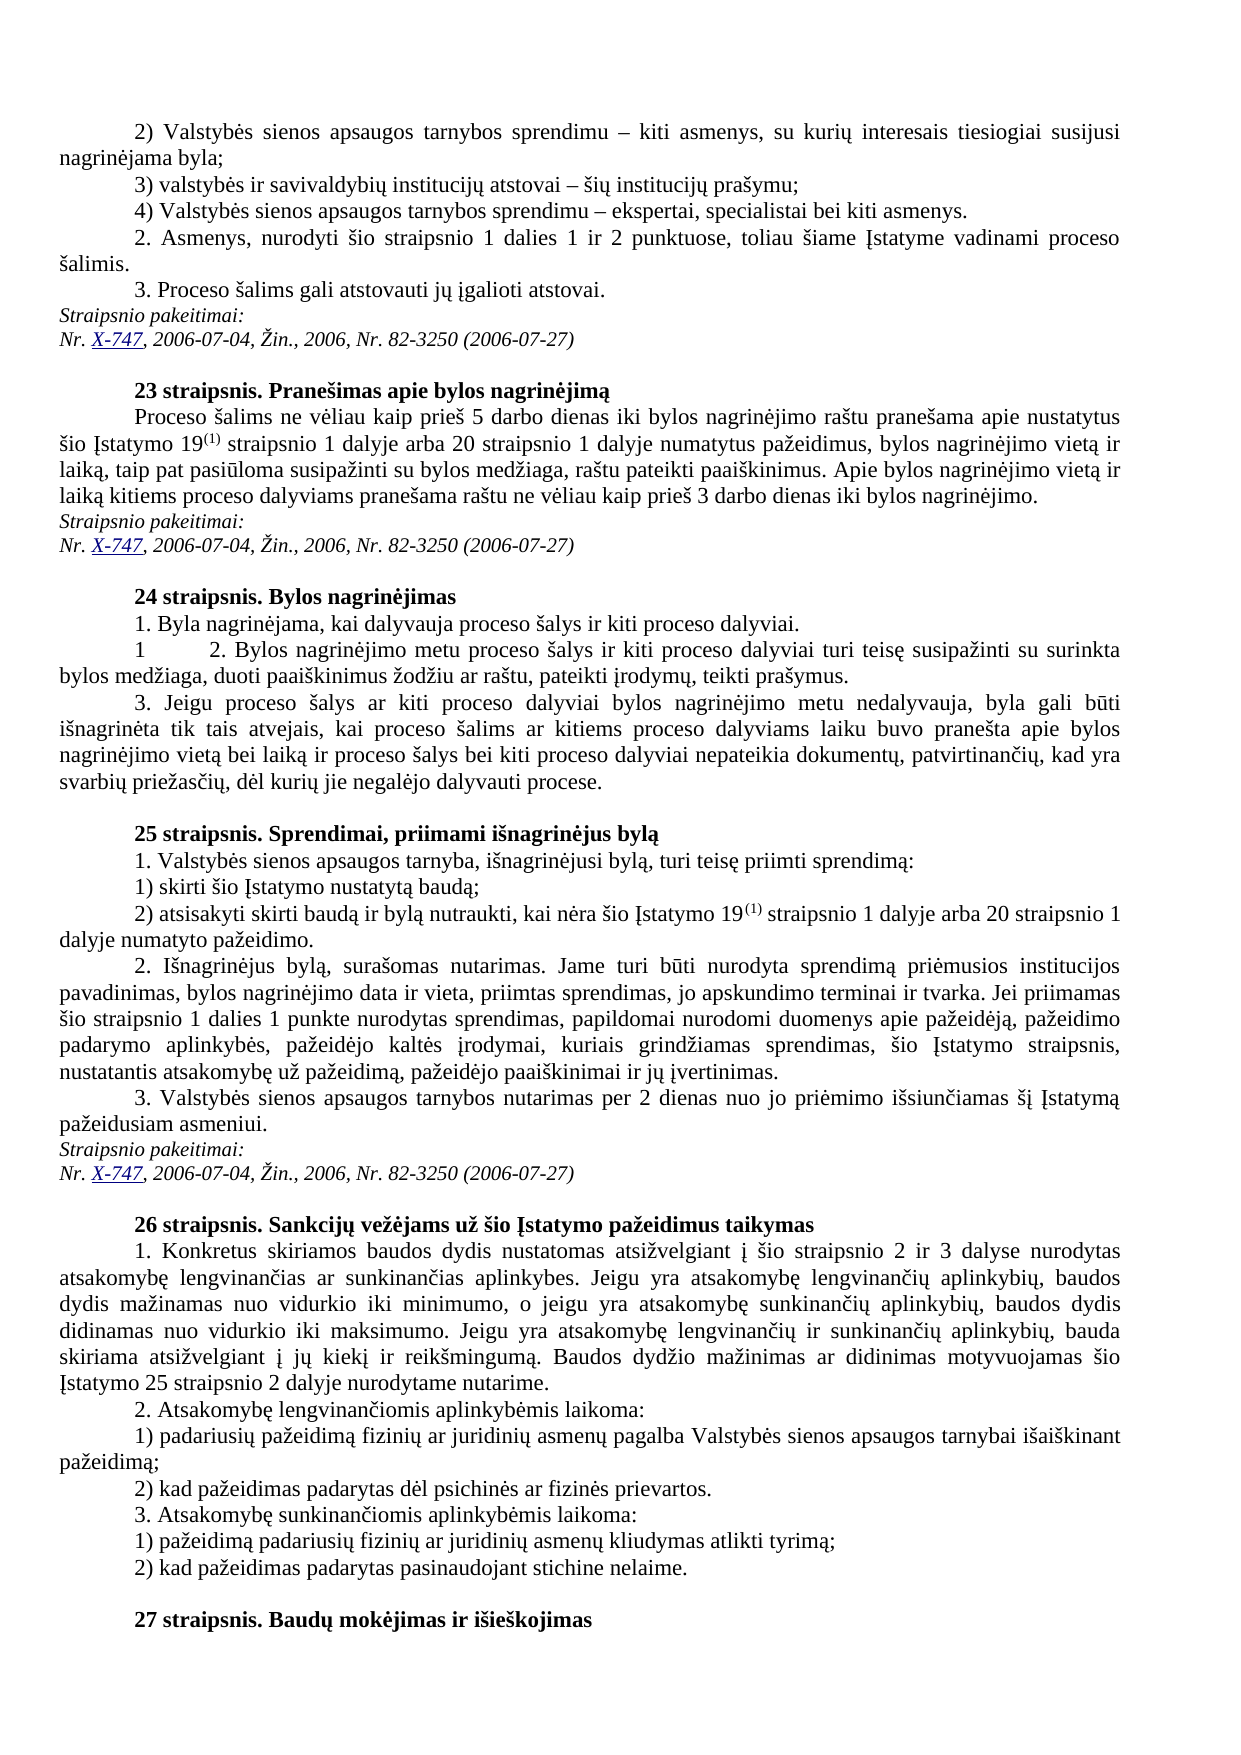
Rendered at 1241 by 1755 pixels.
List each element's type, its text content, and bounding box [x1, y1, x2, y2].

text 1) pažeidimą padariusių fizinių ar juridinių asmenų kliudymas atlikti tyrimą; [59, 1527, 1122, 1554]
text 26 straipsnis. Sankcijų vežėjams už šio Įstatymo pažeidimus taikymas [59, 1211, 1122, 1238]
text Nr. X-747, 2006-07-04, Žin., 2006, Nr. 82-3250 (2006-07-27) [59, 327, 1122, 351]
text Straipsnio pakeitimai: [59, 303, 1122, 327]
text Straipsnio pakeitimai: [59, 509, 1122, 533]
text 2) atsisakyti skirti baudą ir bylą nutraukti, kai nėra šio Įstatymo 19(1) straipsnio 1 dalyje arba 20 straipsnio 1 dalyje numatyto pažeidimo. [59, 899, 1122, 952]
text 4) Valstybės sienos apsaugos tarnybos sprendimu – ekspertai, specialistai bei kiti asmenys. [59, 197, 1122, 223]
text 3) valstybės ir savivaldybių institucijų atstovai – šių institucijų prašymu; [59, 171, 1122, 197]
text 24 straipsnis. Bylos nagrinėjimas [59, 583, 1122, 610]
text 27 straipsnis. Baudų mokėjimas ir išieškojimas [59, 1607, 1122, 1633]
text 1) skirti šio Įstatymo nustatytą baudą; [59, 873, 1122, 899]
text 1. Byla nagrinėjama, kai dalyvauja proceso šalys ir kiti proceso dalyviai. [59, 610, 1122, 636]
text 3. Proceso šalims gali atstovauti jų įgalioti atstovai. [59, 276, 1122, 303]
text 2. Išnagrinėjus bylą, surašomas nutarimas. Jame turi būti nurodyta sprendimą priėmusios institucijos pavadinimas, bylos nagrinėjimo data ir vieta, priimtas sprendimas, jo apskundimo terminai ir tvarka. Jei priimamas šio straipsnio 1 dalies 1 punkte nurodytas sprendimas, papildomai nurodomi duomenys apie pažeidėją, pažeidimo padarymo aplinkybės, pažeidėjo kaltės įrodymai, kuriais grindžiamas sprendimas, šio Įstatymo straipsnis, nustatantis atsakomybę už pažeidimą, pažeidėjo paaiškinimai ir jų įvertinimas. [59, 952, 1122, 1084]
text 1) padariusių pažeidimą fizinių ar juridinių asmenų pagalba Valstybės sienos apsaugos tarnybai išaiškinant pažeidimą; [59, 1422, 1122, 1475]
text 25 straipsnis. Sprendimai, priimami išnagrinėjus bylą [59, 821, 1122, 847]
text 23 straipsnis. Pranešimas apie bylos nagrinėjimą [59, 377, 1122, 403]
text 2. Atsakomybę lengvinančiomis aplinkybėmis laikoma: [59, 1396, 1122, 1422]
text 3. Valstybės sienos apsaugos tarnybos nutarimas per 2 dienas nuo jo priėmimo išsiunčiamas šį Įstatymą pažeidusiam asmeniui. [59, 1084, 1122, 1137]
text Nr. X-747, 2006-07-04, Žin., 2006, Nr. 82-3250 (2006-07-27) [59, 1161, 1122, 1185]
text 1. Konkretus skiriamos baudos dydis nustatomas atsižvelgiant į šio straipsnio 2 ir 3 dalyse nurodytas atsakomybę lengvinančias ar sunkinančias aplinkybes. Jeigu yra atsakomybę lengvinančių aplinkybių, baudos dydis mažinamas nuo vidurkio iki minimumo, o jeigu yra atsakomybę sunkinančių aplinkybių, baudos dydis didinamas nuo vidurkio iki maksimumo. Jeigu yra atsakomybę lengvinančių ir sunkinančių aplinkybių, bauda skiriama atsižvelgiant į jų kiekį ir reikšmingumą. Baudos dydžio mažinimas ar didinimas motyvuojamas šio Įstatymo 25 straipsnio 2 dalyje nurodytame nutarime. [59, 1238, 1122, 1396]
text Proceso šalims ne vėliau kaip prieš 5 darbo dienas iki bylos nagrinėjimo raštu pranešama apie nustatytus šio Įstatymo 19(1) straipsnio 1 dalyje arba 20 straipsnio 1 dalyje numatytus pažeidimus, bylos nagrinėjimo vietą ir laiką, taip pat pasiūloma susipažinti su bylos medžiaga, raštu pateikti paaiškinimus. Apie bylos nagrinėjimo vietą ir laiką kitiems proceso dalyviams pranešama raštu ne vėliau kaip prieš 3 darbo dienas iki bylos nagrinėjimo. [59, 403, 1122, 509]
text 2) kad pažeidimas padarytas dėl psichinės ar fizinės prievartos. [59, 1475, 1122, 1501]
list 2. Bylos nagrinėjimo metu proceso šalys ir kiti proceso dalyviai turi teisę susipažinti su surinkta bylos medžiaga, duoti paaiškinimus žodžiu ar raštu, pateikti įrodymų, teikti prašymus. [59, 636, 1122, 689]
text 2. Asmenys, nurodyti šio straipsnio 1 dalies 1 ir 2 punktuose, toliau šiame Įstatyme vadinami proceso šalimis. [59, 223, 1122, 276]
text 3. Atsakomybę sunkinančiomis aplinkybėmis laikoma: [59, 1501, 1122, 1527]
text Nr. X-747, 2006-07-04, Žin., 2006, Nr. 82-3250 (2006-07-27) [59, 533, 1122, 557]
text 1. Valstybės sienos apsaugos tarnyba, išnagrinėjusi bylą, turi teisę priimti sprendimą: [59, 847, 1122, 873]
text 3. Jeigu proceso šalys ar kiti proceso dalyviai bylos nagrinėjimo metu nedalyvauja, byla gali būti išnagrinėta tik tais atvejais, kai proceso šalims ar kitiems proceso dalyviams laiku buvo pranešta apie bylos nagrinėjimo vietą bei laiką ir proceso šalys bei kiti proceso dalyviai nepateikia dokumentų, patvirtinančių, kad yra svarbių priežasčių, dėl kurių jie negalėjo dalyvauti procese. [59, 689, 1122, 794]
text Straipsnio pakeitimai: [59, 1137, 1122, 1161]
text 2) Valstybės sienos apsaugos tarnybos sprendimu – kiti asmenys, su kurių interesais tiesiogiai susijusi nagrinėjama byla; [59, 118, 1122, 171]
text 2) kad pažeidimas padarytas pasinaudojant stichine nelaime. [59, 1554, 1122, 1580]
